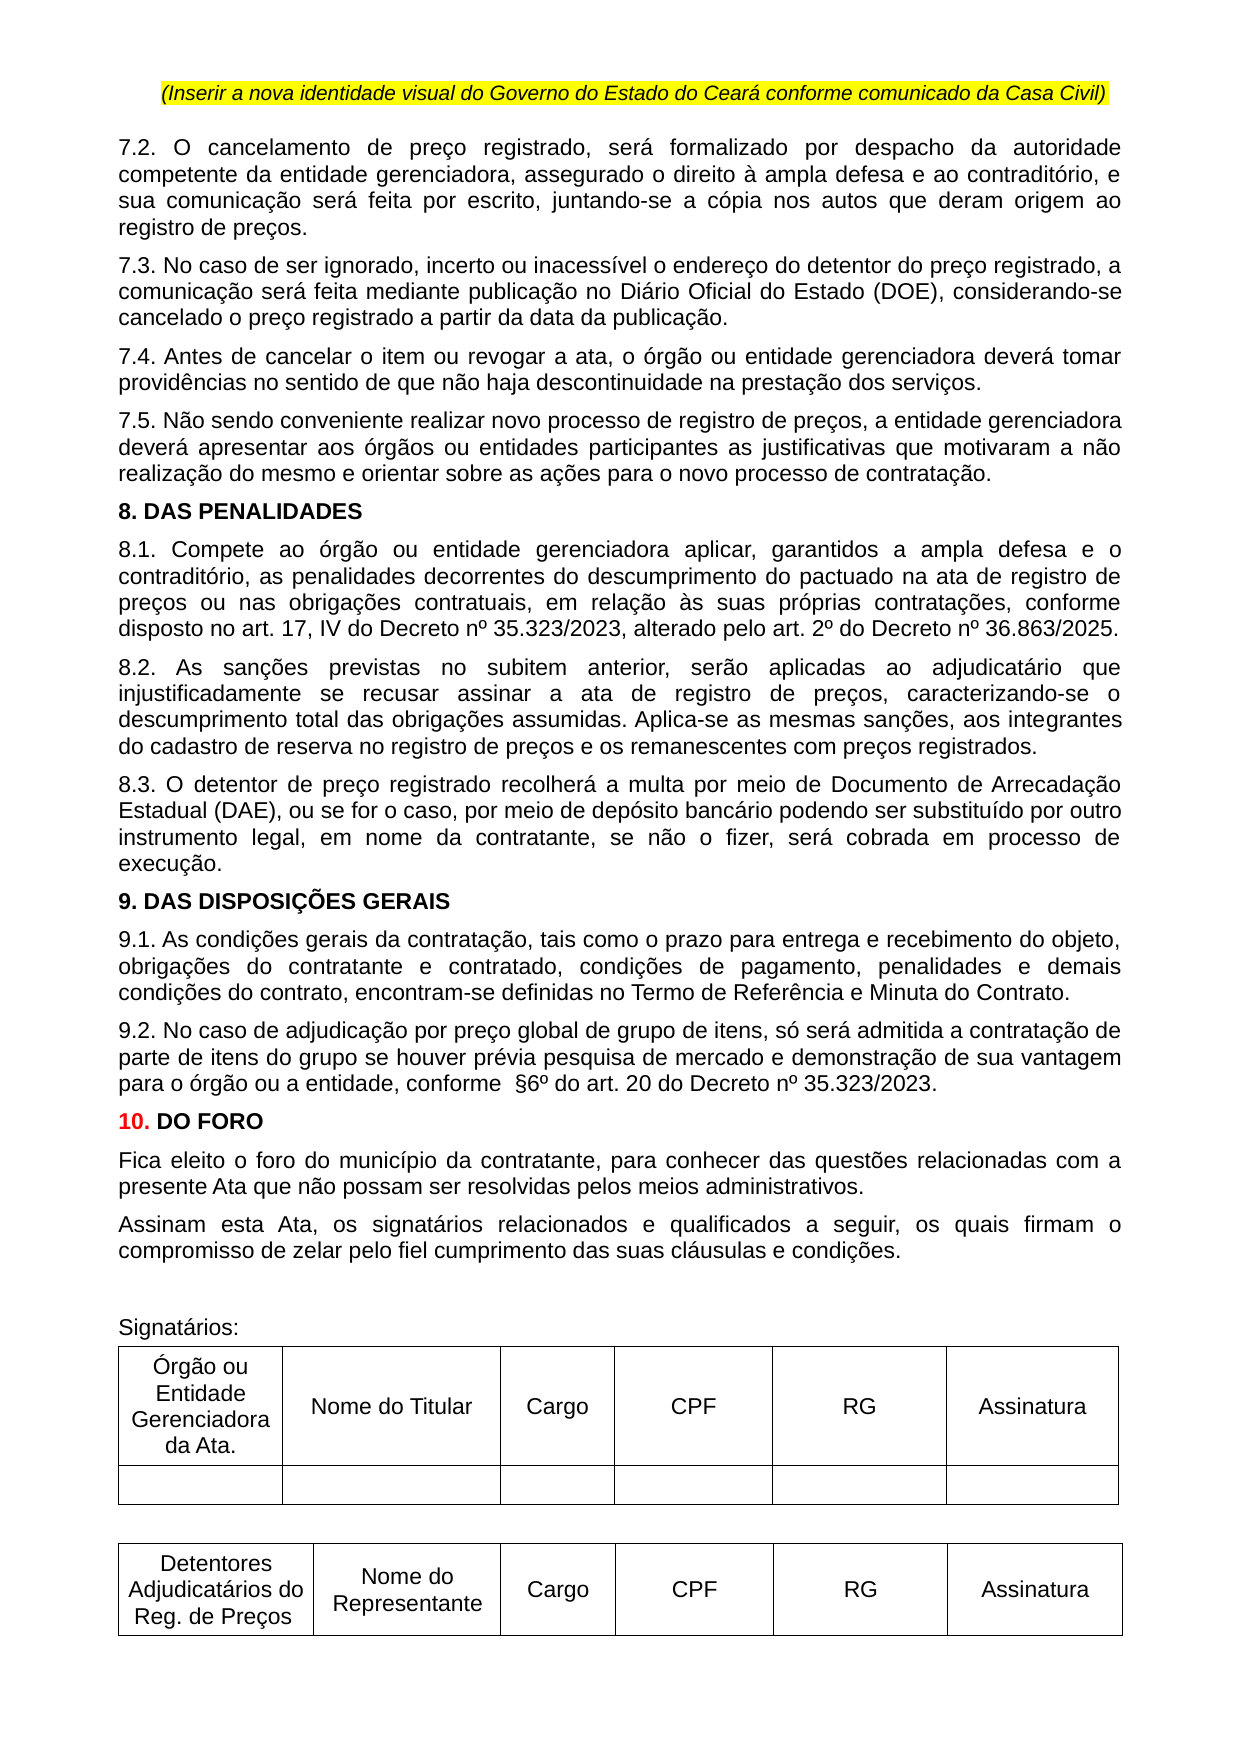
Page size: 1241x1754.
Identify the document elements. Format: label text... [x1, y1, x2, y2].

table_header CPF [615, 1347, 772, 1464]
table_cell [615, 1466, 772, 1504]
table_header Assinatura [947, 1347, 1118, 1464]
text Assinam esta Ata, os signatários relacionados e qualificados a seguir, os quais firmam o compromisso de zelar pelo fiel cumprimento das suas cláusulas e condições. [118, 1211, 1122, 1264]
table_header CPF [616, 1544, 773, 1635]
table_header Órgão ou Entidade Gerenciadora da Ata. [119, 1347, 282, 1464]
text 7.3. No caso de ser ignorado, incerto ou inacessível o endereço do detentor do preço registrado, a comunicação será feita mediante publicação no Diário Oficial do Estado (DOE), considerando-se cancelado o preço registrado a partir da data da publicação. [118, 252, 1122, 331]
table_cell [947, 1466, 1118, 1504]
table_cell [283, 1466, 500, 1504]
text 9. DAS DISPOSIÇÕES GERAIS [118, 888, 1122, 914]
table_cell [773, 1466, 946, 1504]
text 9.1. As condições gerais da contratação, tais como o prazo para entrega e recebimento do objeto, obrigações do contratante e contratado, condições de pagamento, penalidades e demais condições do contrato, encontram-se definidas no Termo de Referência e Minuta do Contrato. [118, 926, 1122, 1006]
text 8. DAS PENALIDADES [118, 498, 1122, 524]
table_header Nome do Titular [283, 1347, 500, 1464]
text Fica eleito o foro do município da contratante, para conhecer das questões relacionadas com a presente Ata que não possam ser resolvidas pelos meios administrativos. [118, 1147, 1122, 1199]
text 8.1. Compete ao órgão ou entidade gerenciadora aplicar, garantidos a ampla defesa e o contraditório, as penalidades decorrentes do descumprimento do pactuado na ata de registro de preços ou nas obrigações contratuais, em relação às suas próprias contratações, conforme disposto no art. 17, IV do Decreto nº 35.323/2023, alterado pelo art. 2º do Decreto nº 36.863/2025. [118, 536, 1122, 642]
text 10. DO FORO [118, 1108, 1122, 1135]
table_header RG [773, 1347, 946, 1464]
table_header RG [774, 1544, 947, 1635]
text 7.5. Não sendo conveniente realizar novo processo de registro de preços, a entidade gerenciadora deverá apresentar aos órgãos ou entidades participantes as justificativas que motivaram a não realização do mesmo e orientar sobre as ações para o novo processo de contratação. [118, 407, 1122, 486]
text 7.4. Antes de cancelar o item ou revogar a ata, o órgão ou entidade gerenciadora deverá tomar providências no sentido de que não haja descontinuidade na prestação dos serviços. [118, 343, 1122, 395]
table_header Cargo [501, 1544, 615, 1635]
table_header Assinatura [948, 1544, 1122, 1635]
text 7.2. O cancelamento de preço registrado, será formalizado por despacho da autoridade competente da entidade gerenciadora, assegurado o direito à ampla defesa e ao contraditório, e sua comunicação será feita por escrito, juntando-se a cópia nos autos que deram origem ao registro de preços. [118, 134, 1122, 240]
table_header Detentores Adjudicatários do Reg. de Preços [119, 1544, 313, 1635]
text 8.3. O detentor de preço registrado recolherá a multa por meio de Documento de Arrecadação Estadual (DAE), ou se for o caso, por meio de depósito bancário podendo ser substituído por outro instrumento legal, em nome da contratante, se não o fizer, será cobrada em processo de execução. [118, 771, 1122, 876]
text Signatários: [118, 1314, 1122, 1340]
table_header Cargo [501, 1347, 614, 1464]
text 9.2. No caso de adjudicação por preço global de grupo de itens, só será admitida a contratação de parte de itens do grupo se houver prévia pesquisa de mercado e demonstração de sua vantagem para o órgão ou a entidade, conforme §6º do art. 20 do Decreto nº 35.323/2023. [118, 1017, 1122, 1096]
table_cell [119, 1466, 282, 1504]
text 8.2. As sanções previstas no subitem anterior, serão aplicadas ao adjudicatário que injustificadamente se recusar assinar a ata de registro de preços, caracterizando-se o descumprimento total das obrigações assumidas. Aplica-se as mesmas sanções, aos integrantes do cadastro de reserva no registro de preços e os remanescentes com preços registrados. [118, 654, 1122, 759]
table_cell [501, 1466, 614, 1504]
table_header Nome do Representante [314, 1544, 500, 1635]
